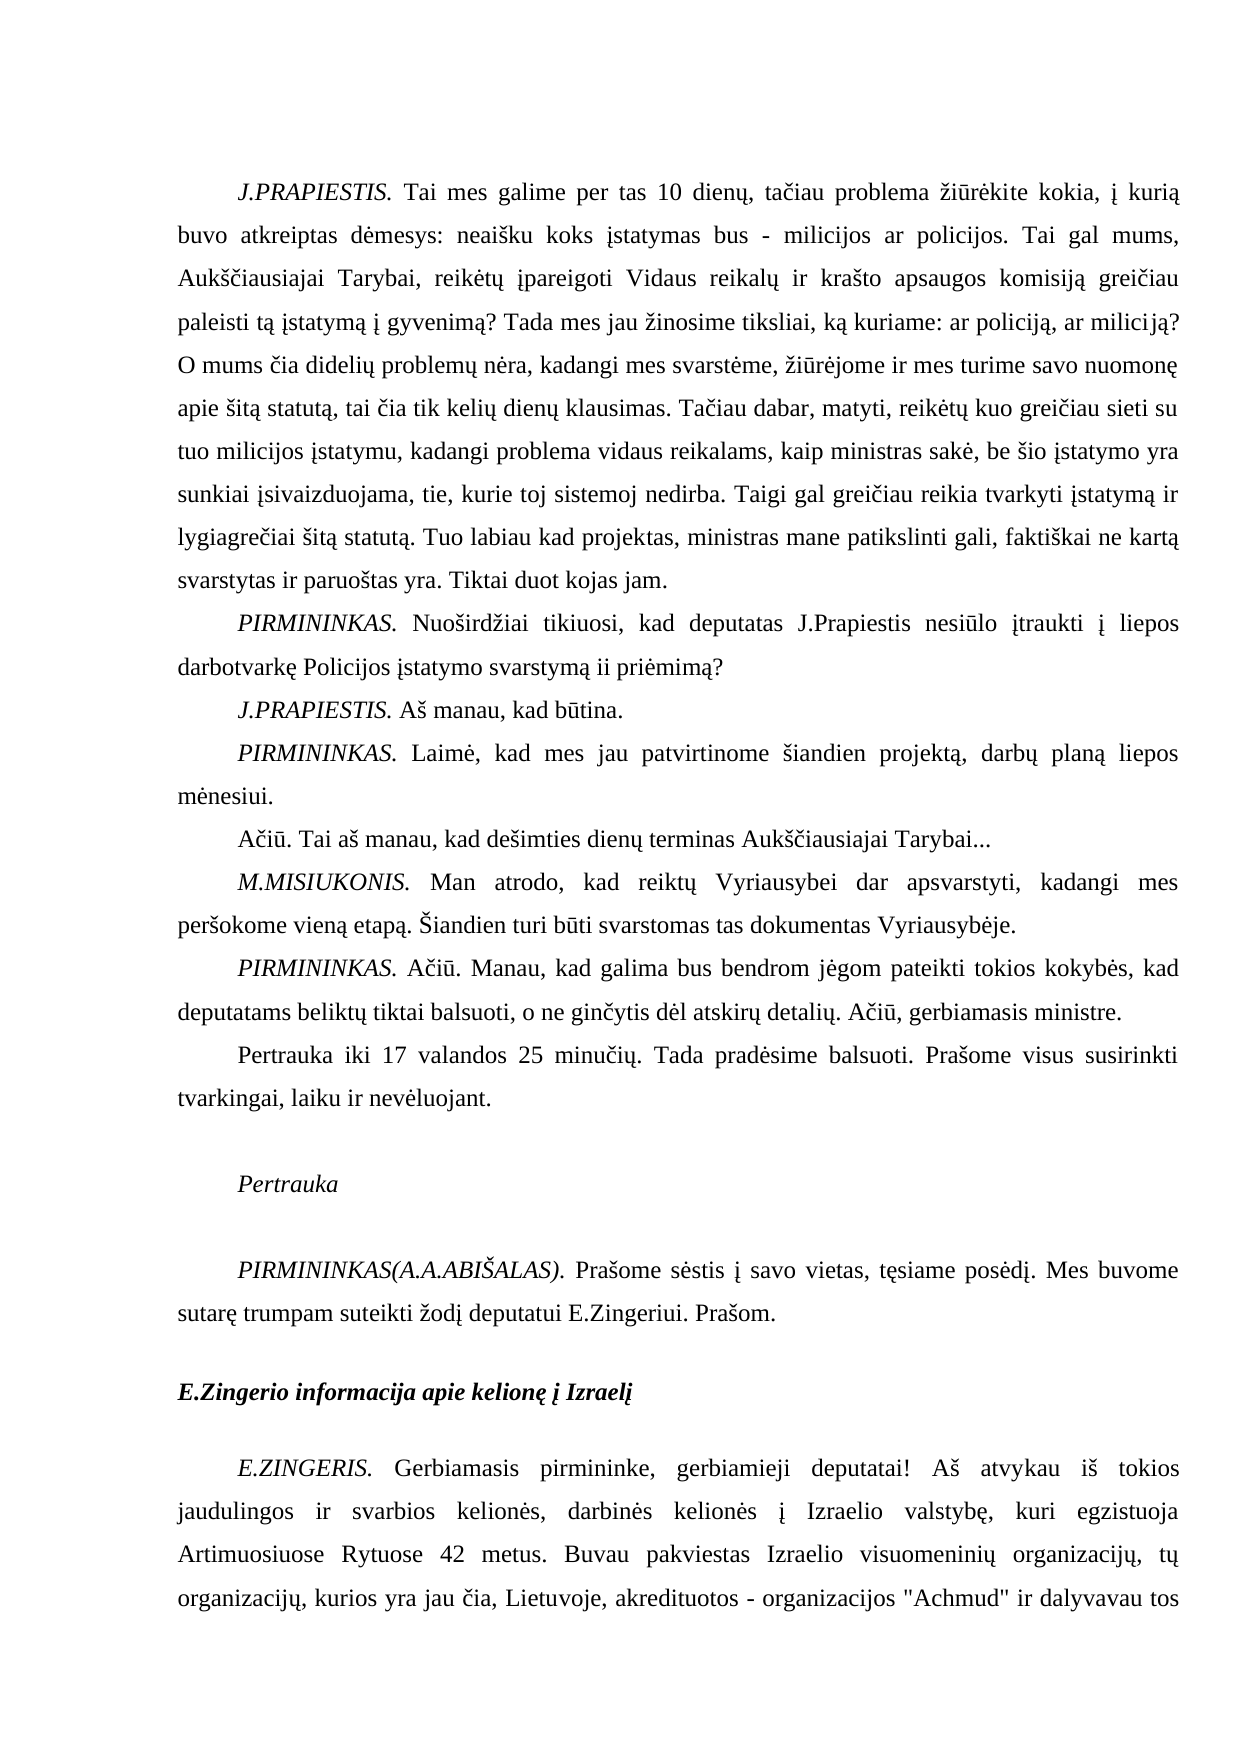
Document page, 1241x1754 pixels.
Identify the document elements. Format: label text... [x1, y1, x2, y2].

text Pertrauka [177, 1169, 1180, 1198]
text Ačiū. Tai aš manau, kad dešimties dienų terminas Aukščiausiajai Tary­bai... [177, 824, 1180, 853]
subtitle E.Zingerio informacija apie kelionę į Izraelį [177, 1377, 1181, 1406]
text Pertrauka iki 17 valandos 25 minučių. Tada pradėsime balsuoti. Prašome visus susirinkti tvarkingai, laiku ir nevėluojant. [177, 1040, 1180, 1112]
text PIRMININKAS(A.A.ABIŠALAS). Prašome sėstis į savo vietas, tęsiame posėdį. Mes buvome sutarę trumpam suteikti žodį deputatui E.Zingeriui. Prašom. [177, 1255, 1180, 1327]
text M.MISIUKONIS. Man atrodo, kad reiktų Vyriausybei dar apsvarstyti, kadangi mes peršokome vieną etapą. Šiandien turi būti svarstomas tas doku­mentas Vyriausybėje. [177, 867, 1180, 939]
text J.PRAPIESTIS. Aš manau, kad būtina. [177, 695, 1180, 723]
text E.ZINGERIS. Gerbiamasis pirmininke, gerbiamieji deputatai! Aš atvy­kau iš tokios jaudulingos ir svarbios kelionės, darbinės kelionės į Izraelio valstybę, kuri egzistuoja Artimuosiuose Rytuose 42 metus. Buvau pakviestas Izraelio visuomeninių organizacijų, tų organizacijų, kurios yra jau čia, Lietu­voje, akredituotos - organizacijos "Achmud" ir dalyvavau tos [177, 1453, 1180, 1611]
text PIRMININKAS. Nuoširdžiai tikiuosi, kad deputatas J.Prapiestis nesiūlo įtraukti į liepos darbotvarkę Policijos įstatymo svarstymą ii priėmimą? [177, 608, 1180, 680]
text J.PRAPIESTIS. Tai mes galime per tas 10 dienų, tačiau problema žiūrėki­te kokia, į kurią buvo atkreiptas dėmesys: neaišku koks įstatymas bus - ­milicijos ar policijos. Tai gal mums, Aukščiausiajai Tarybai, reikėtų įpareigoti Vidaus reikalų ir krašto apsaugos komisiją greičiau paleisti tą įstatymą į gyvenimą? Tada mes jau žinosime tiksliai, ką kuriame: ar policiją, ar milici­ją? O mums čia didelių problemų nėra, kadangi mes svarstėme, žiūrėjome ir mes turime savo nuomonę apie šitą statutą, tai čia tik kelių dienų klausimas. Tačiau dabar, matyti, reikėtų kuo greičiau sieti su tuo milicijos įstatymu, kadangi problema vidaus reikalams, kaip ministras sakė, be šio įstatymo yra sunkiai įsivaizduojama, tie, kurie toj sistemoj nedirba. Taigi gal greičiau reikia tvarkyti įstatymą ir lygiagrečiai šitą statutą. Tuo labiau kad projek­tas, ministras mane patikslinti gali, faktiškai ne kartą svarstytas ir paruoštas yra. Tiktai duot kojas jam. [177, 177, 1180, 594]
text PIRMININKAS. Ačiū. Manau, kad galima bus bendrom jėgom pateikti tokios kokybės, kad deputatams beliktų tiktai balsuoti, o ne ginčytis dėl atskirų detalių. Ačiū, gerbiamasis ministre. [177, 953, 1180, 1025]
text PIRMININKAS. Laimė, kad mes jau patvirtinome šiandien projektą, darbų planą liepos mėnesiui. [177, 738, 1180, 810]
